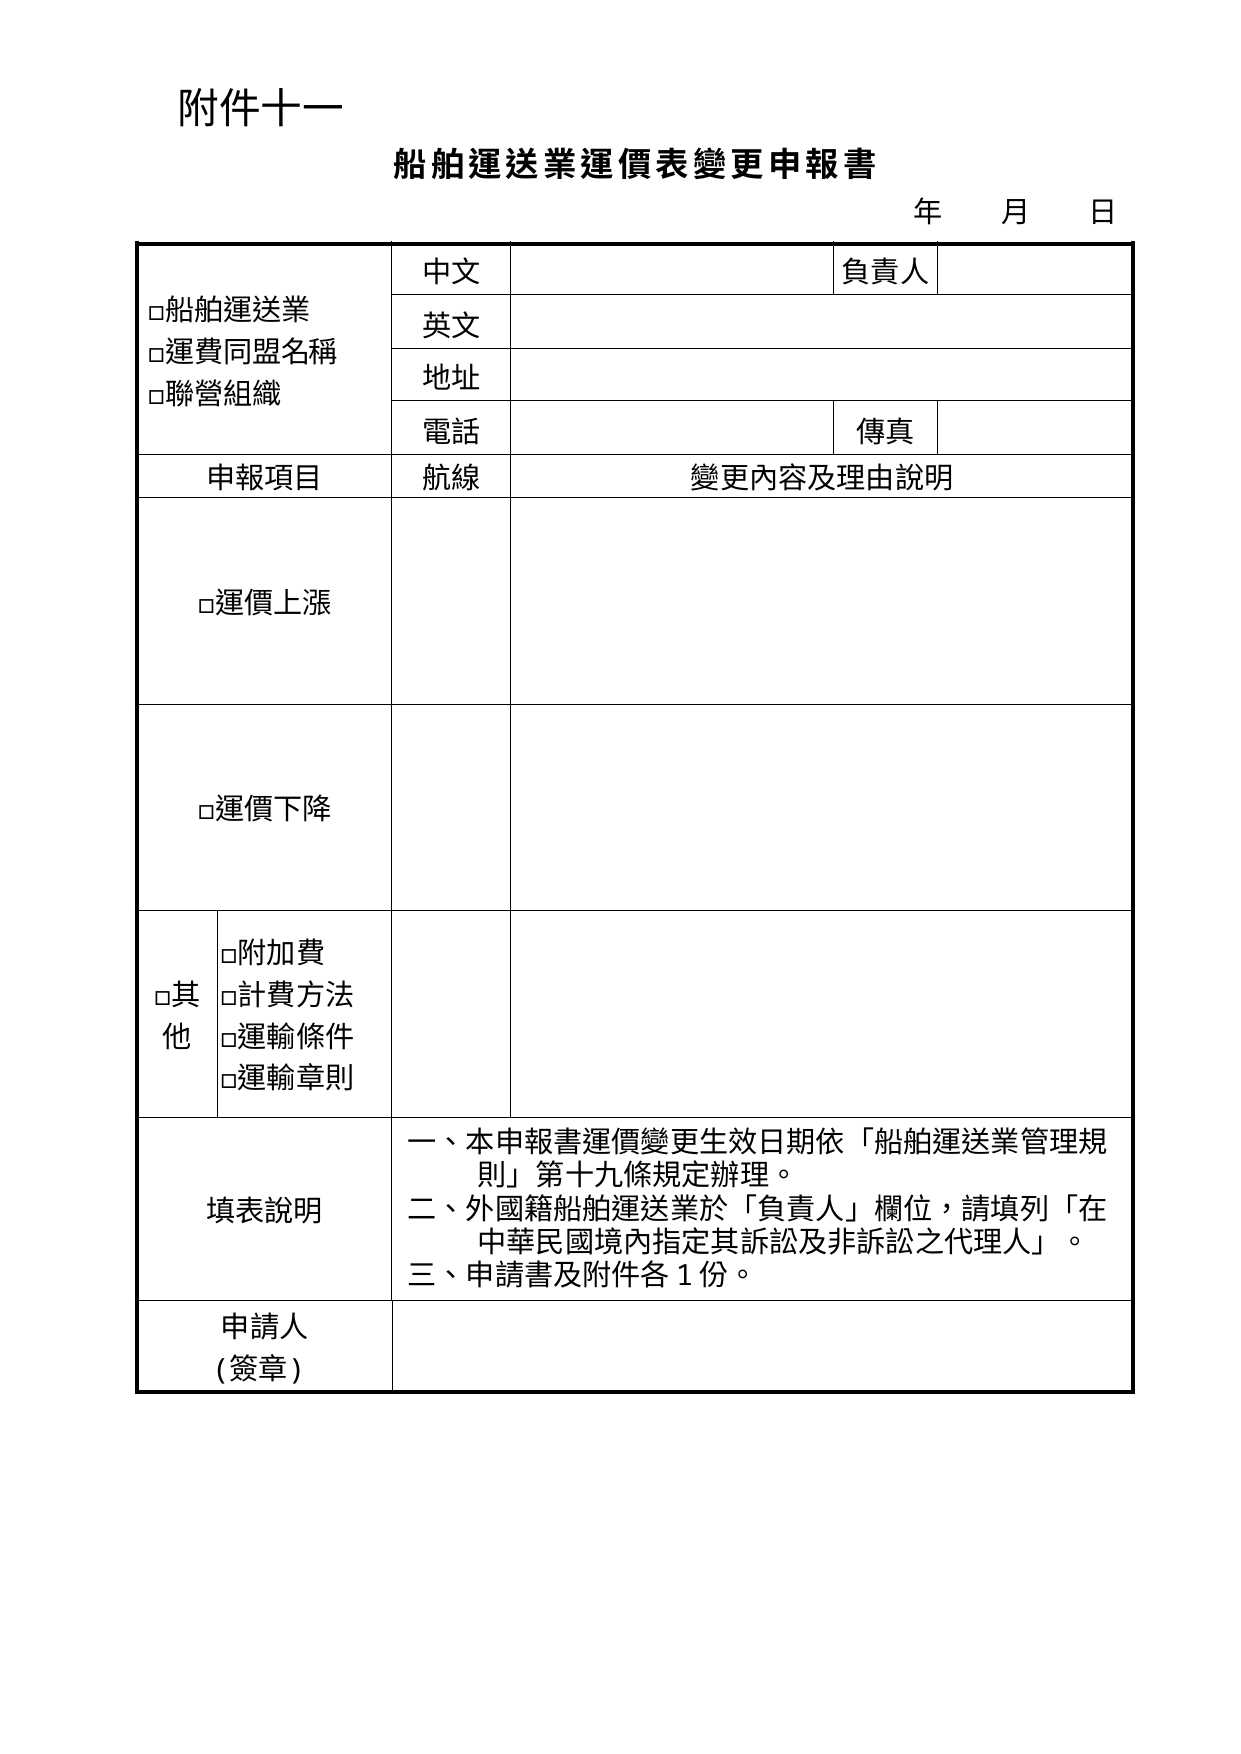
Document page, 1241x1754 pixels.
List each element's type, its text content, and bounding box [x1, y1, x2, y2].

table_cell [511, 705, 1131, 910]
table_cell □運價上漲 [139, 498, 391, 703]
table_cell [392, 498, 510, 703]
table_cell [511, 498, 1131, 703]
table_cell [511, 911, 1131, 1117]
table_cell [511, 246, 833, 294]
table_cell 負責人 [834, 246, 937, 294]
table_cell [393, 1301, 1131, 1389]
table_cell [511, 349, 1131, 400]
text 附件十一 [177, 75, 1092, 135]
table_cell □船舶運送業 □運費同盟名稱 □聯營組織 [139, 246, 391, 453]
table_cell 申報項目 [139, 455, 391, 497]
table_cell 變更內容及理由說明 [511, 455, 1131, 497]
table_cell 申請人 (簽章) [139, 1301, 392, 1389]
table_cell 年 月 日 [137, 188, 1133, 241]
table_cell 中文 [392, 246, 510, 294]
table_cell [938, 401, 1131, 453]
table_cell 航線 [392, 455, 510, 497]
table_cell [511, 295, 1131, 347]
table_cell 電話 [392, 401, 510, 453]
table_cell [938, 246, 1131, 294]
table_cell [392, 911, 510, 1117]
table_cell □附加費 □計費方法 □運輸條件 □運輸章則 [218, 911, 391, 1117]
table_cell □運價下降 [139, 705, 391, 910]
table_cell 一、本申報書運價變更生效日期依「船舶運送業管理規 則」第十九條規定辦理。 二、外國籍船舶運送業於「負責人」欄位，請填列「在 中華民國境內指定其訴訟及非訴訟之代理人」。 三、申請書及附件各1份。 [392, 1118, 1131, 1300]
table_header 船舶運送業運價表變更申報書 [137, 135, 1133, 188]
table_cell [511, 401, 833, 453]
table_cell 填表說明 [139, 1118, 391, 1300]
table_cell 傳真 [834, 401, 937, 453]
table_cell □其他 [139, 911, 217, 1117]
table_cell 地址 [392, 349, 510, 400]
table_cell 英文 [392, 295, 510, 347]
table_cell [392, 705, 510, 910]
